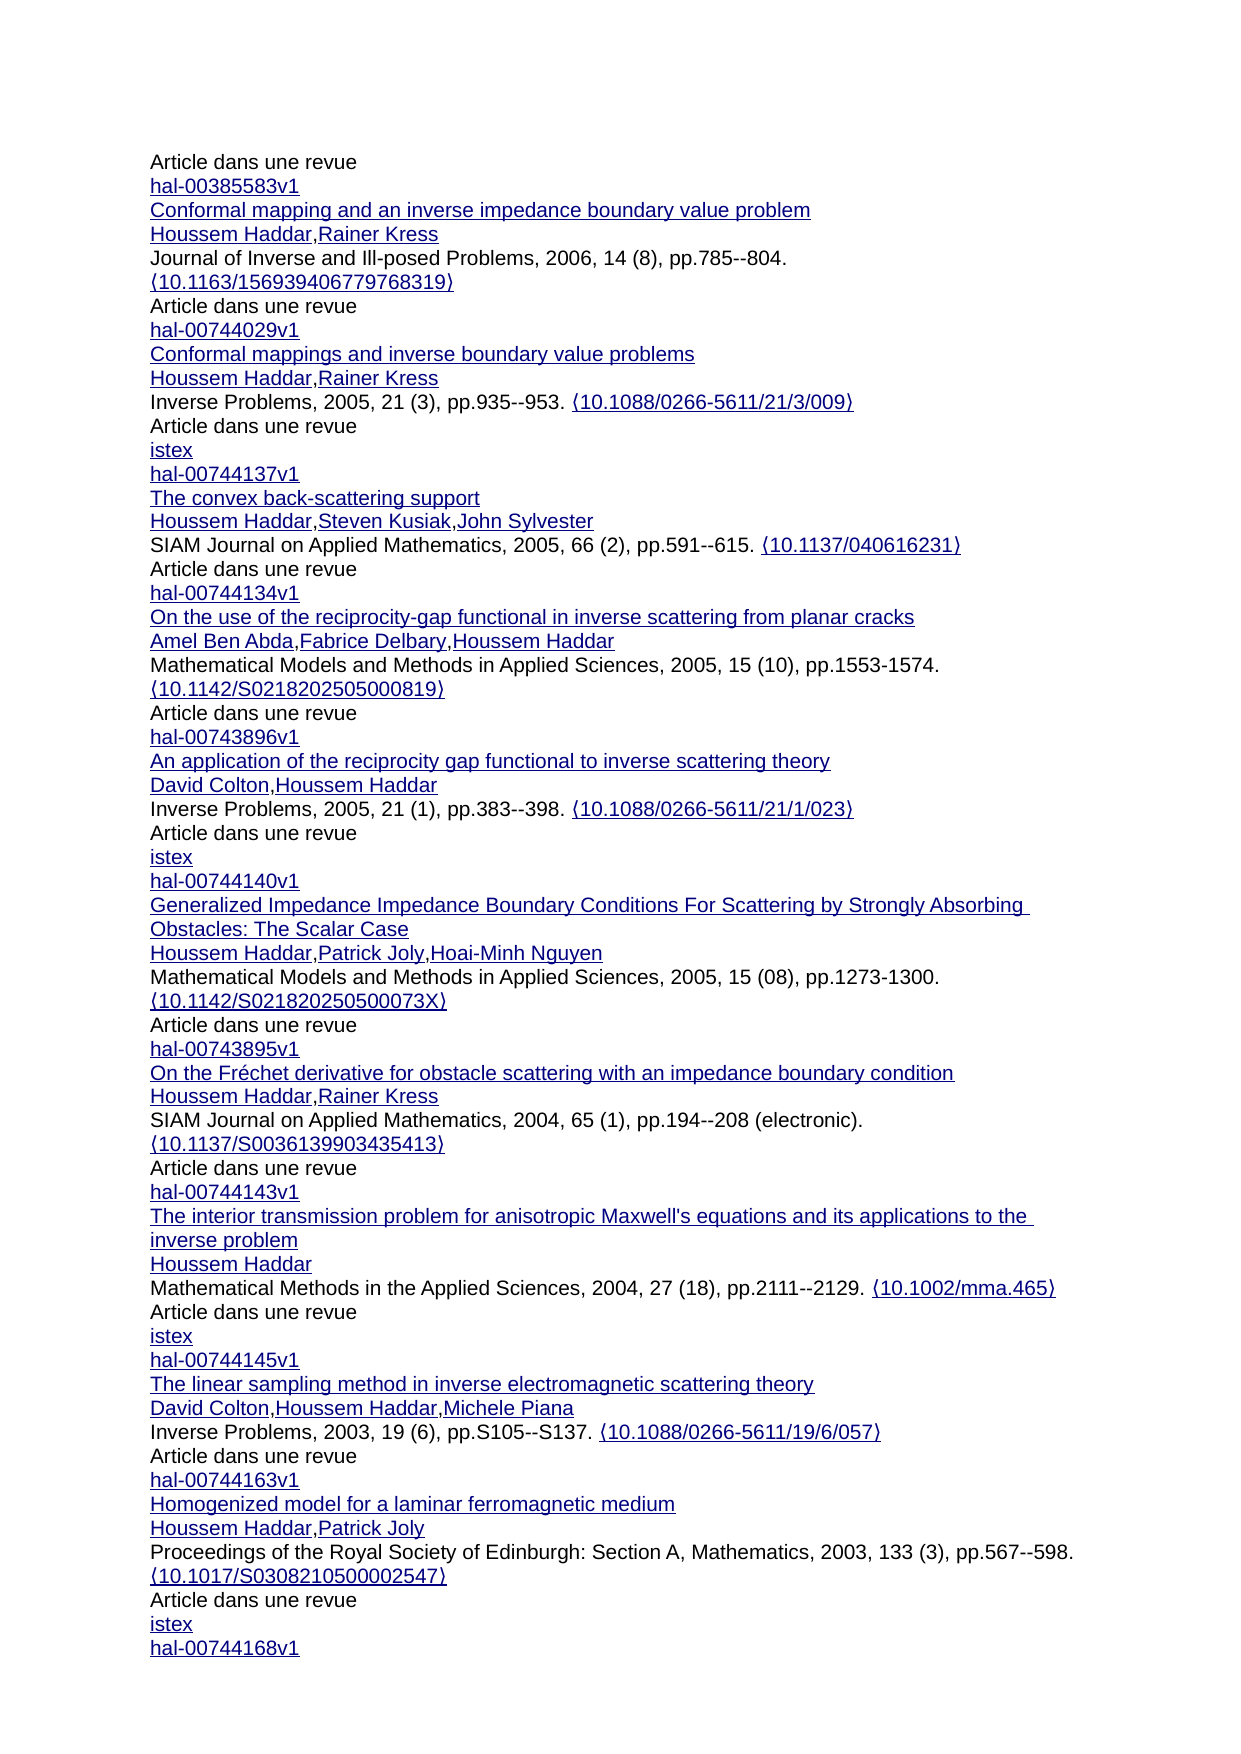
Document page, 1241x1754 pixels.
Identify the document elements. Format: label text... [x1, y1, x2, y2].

table_cell The linear sampling method in inverse electromagnetic scattering theory David Colton,Houssem Haddar,Michele Piana Inverse Problems, 2003, 19 (6), pp.S105--S137. ⟨10.1088/0266-5611/19/6/057⟩ Article dans une revue hal-00744163v1 [150, 1372, 1090, 1492]
table_cell Conformal mapping and an inverse impedance boundary value problem Houssem Haddar,Rainer Kress Journal of Inverse and Ill-posed Problems, 2006, 14 (8), pp.785--804. ⟨10.1163/156939406779768319⟩ Article dans une revue hal-00744029v1 [150, 198, 1090, 342]
table_cell An application of the reciprocity gap functional to inverse scattering theory David Colton,Houssem Haddar Inverse Problems, 2005, 21 (1), pp.383--398. ⟨10.1088/0266-5611/21/1/023⟩ Article dans une revue istex hal-00744140v1 [150, 749, 1090, 893]
table_cell The convex back-scattering support Houssem Haddar,Steven Kusiak,John Sylvester SIAM Journal on Applied Mathematics, 2005, 66 (2), pp.591--615. ⟨10.1137/040616231⟩ Article dans une revue hal-00744134v1 [150, 485, 1090, 605]
table_cell Article dans une revue hal-00385583v1 [150, 150, 1090, 198]
table_cell Conformal mappings and inverse boundary value problems Houssem Haddar,Rainer Kress Inverse Problems, 2005, 21 (3), pp.935--953. ⟨10.1088/0266-5611/21/3/009⟩ Article dans une revue istex hal-00744137v1 [150, 342, 1090, 485]
table_cell The interior transmission problem for anisotropic Maxwell's equations and its applications to the inverse problem Houssem Haddar Mathematical Methods in the Applied Sciences, 2004, 27 (18), pp.2111--2129. ⟨10.1002/mma.465⟩ Article dans une revue istex hal-00744145v1 [150, 1204, 1090, 1372]
table_cell Generalized Impedance Impedance Boundary Conditions For Scattering by Strongly Absorbing Obstacles: The Scalar Case Houssem Haddar,Patrick Joly,Hoai-Minh Nguyen Mathematical Models and Methods in Applied Sciences, 2005, 15 (08), pp.1273-1300. ⟨10.1142/S021820250500073X⟩ Article dans une revue hal-00743895v1 [150, 893, 1090, 1060]
table_cell On the use of the reciprocity-gap functional in inverse scattering from planar cracks Amel Ben Abda,Fabrice Delbary,Houssem Haddar Mathematical Models and Methods in Applied Sciences, 2005, 15 (10), pp.1553-1574. ⟨10.1142/S0218202505000819⟩ Article dans une revue hal-00743896v1 [150, 605, 1090, 749]
table_cell On the Fréchet derivative for obstacle scattering with an impedance boundary condition Houssem Haddar,Rainer Kress SIAM Journal on Applied Mathematics, 2004, 65 (1), pp.194--208 (electronic). ⟨10.1137/S0036139903435413⟩ Article dans une revue hal-00744143v1 [150, 1060, 1090, 1204]
table_cell Homogenized model for a laminar ferromagnetic medium Houssem Haddar,Patrick Joly Proceedings of the Royal Society of Edinburgh: Section A, Mathematics, 2003, 133 (3), pp.567--598. ⟨10.1017/S0308210500002547⟩ Article dans une revue istex hal-00744168v1 [150, 1492, 1090, 1659]
